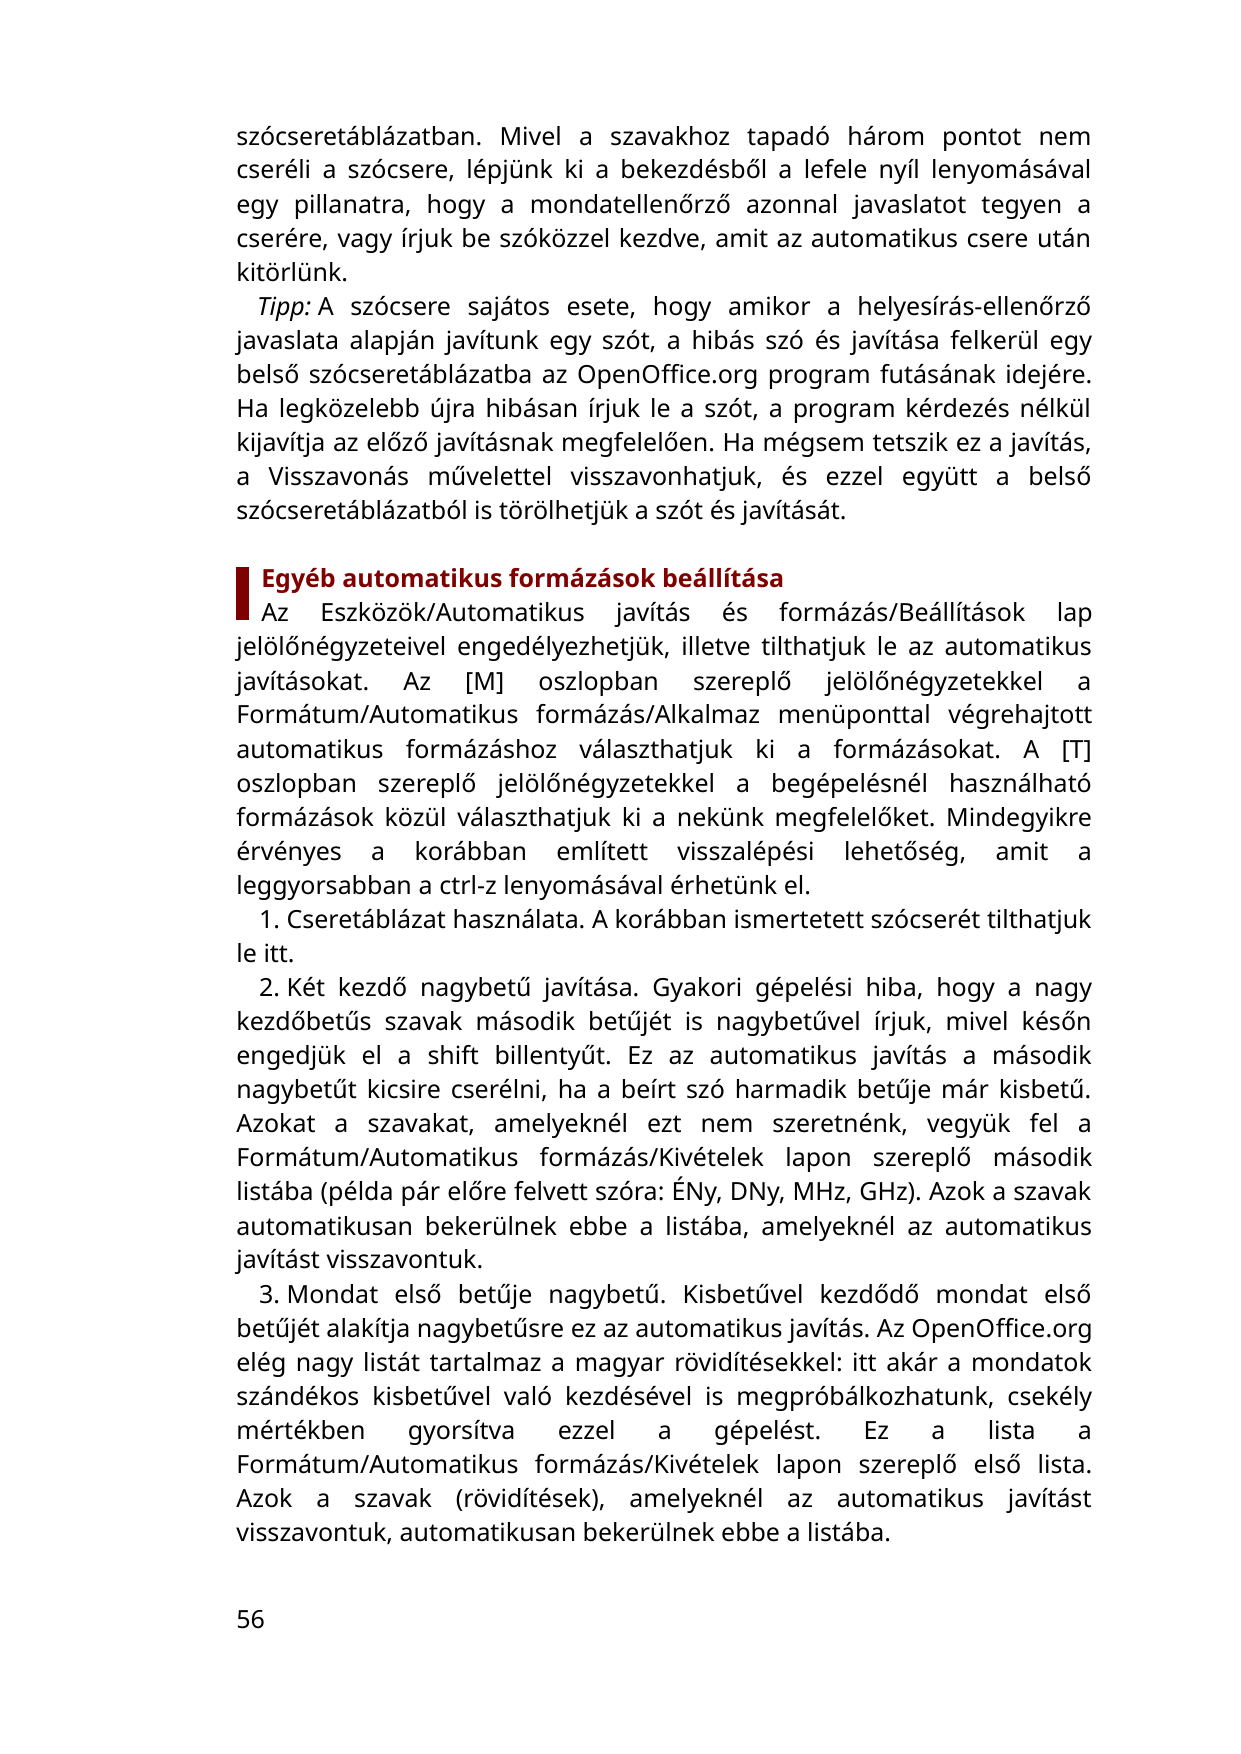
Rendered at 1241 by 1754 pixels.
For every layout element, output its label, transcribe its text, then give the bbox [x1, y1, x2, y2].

subtitle Egyéb automatikus formázások beállítása [236, 552, 1093, 595]
list szócseretáblázatban. Mivel a szavakhoz tapadó három pontot nem cseréli a szócsere, lépjünk ki a bekezdésből a lefele nyíl lenyomásával egy pillanatra, hogy a mondatellenőrző azonnal javaslatot tegyen a cserére, vagy írjuk be szóközzel kezdve, amit az automatikus csere után kitörlünk. [236, 118, 1093, 288]
list A szócsere sajátos esete, hogy amikor a helyesírás-ellenőrző javaslata alapján javítunk egy szót, a hibás szó és javítása felkerül egy belső szócseretáblázatba az OpenOﬃce.org program futásának idejére. Ha legközelebb újra hibásan írjuk le a szót, a program kérdezés nélkül kijavítja az előző javításnak megfelelően. Ha mégsem tetszik ez a javítás, a Visszavonás művelettel visszavonhatjuk, és ezzel együtt a belső szócseretáblázatból is törölhetjük a szót és javítását. [236, 288, 1093, 527]
list Cseretáblázat használata. A korábban ismertetett szócserét tilthatjuk le itt. [236, 902, 1093, 970]
list Mondat első betűje nagybetű. Kisbetűvel kezdődő mondat első betűjét alakítja nagybetűsre ez az automatikus javítás. Az OpenOﬃce.org elég nagy listát tartalmaz a magyar rövidítésekkel: itt akár a mondatok szándékos kisbetűvel való kezdésével is megpróbálkozhatunk, csekély mértékben gyorsítva ezzel a gépelést. Ez a lista a Formátum/Automatikus formázás/Kivételek lapon szereplő első lista. Azok a szavak (rövidítések), amelyeknél az automatikus javítást visszavontuk, automatikusan bekerülnek ebbe a listába. [236, 1276, 1093, 1549]
text Az Eszközök/Automatikus javítás és formázás/Beállítások lap jelölőnégyzeteivel engedélyezhetjük, illetve tilthatjuk le az automatikus javításokat. Az [M] oszlopban szereplő jelölőnégyzetekkel a Formátum/Automatikus formázás/Alkalmaz menüponttal végrehajtott automatikus formázáshoz választhatjuk ki a formázásokat. A [T] oszlopban szereplő jelölőnégyzetekkel a begépelésnél használható formázások közül választhatjuk ki a nekünk megfelelőket. Mindegyikre érvényes a korábban említett visszalépési lehetőség, amit a leggyorsabban a ctrl-z lenyomásával érhetünk el. [236, 867, 1093, 902]
list Két kezdő nagybetű javítása. Gyakori gépelési hiba, hogy a nagy kezdőbetűs szavak második betűjét is nagybetűvel írjuk, mivel későn engedjük el a shift billentyűt. Ez az automatikus javítás a második nagybetűt kicsire cserélni, ha a beírt szó harmadik betűje már kisbetű. Azokat a szavakat, amelyeknél ezt nem szeretnénk, vegyük fel a Formátum/Automatikus formázás/Kivételek lapon szereplő második listába (példa pár előre felvett szóra: ÉNy, DNy, MHz, GHz). Azok a szavak automatikusan bekerülnek ebbe a listába, amelyeknél az automatikus javítást visszavontuk. [236, 970, 1093, 1276]
